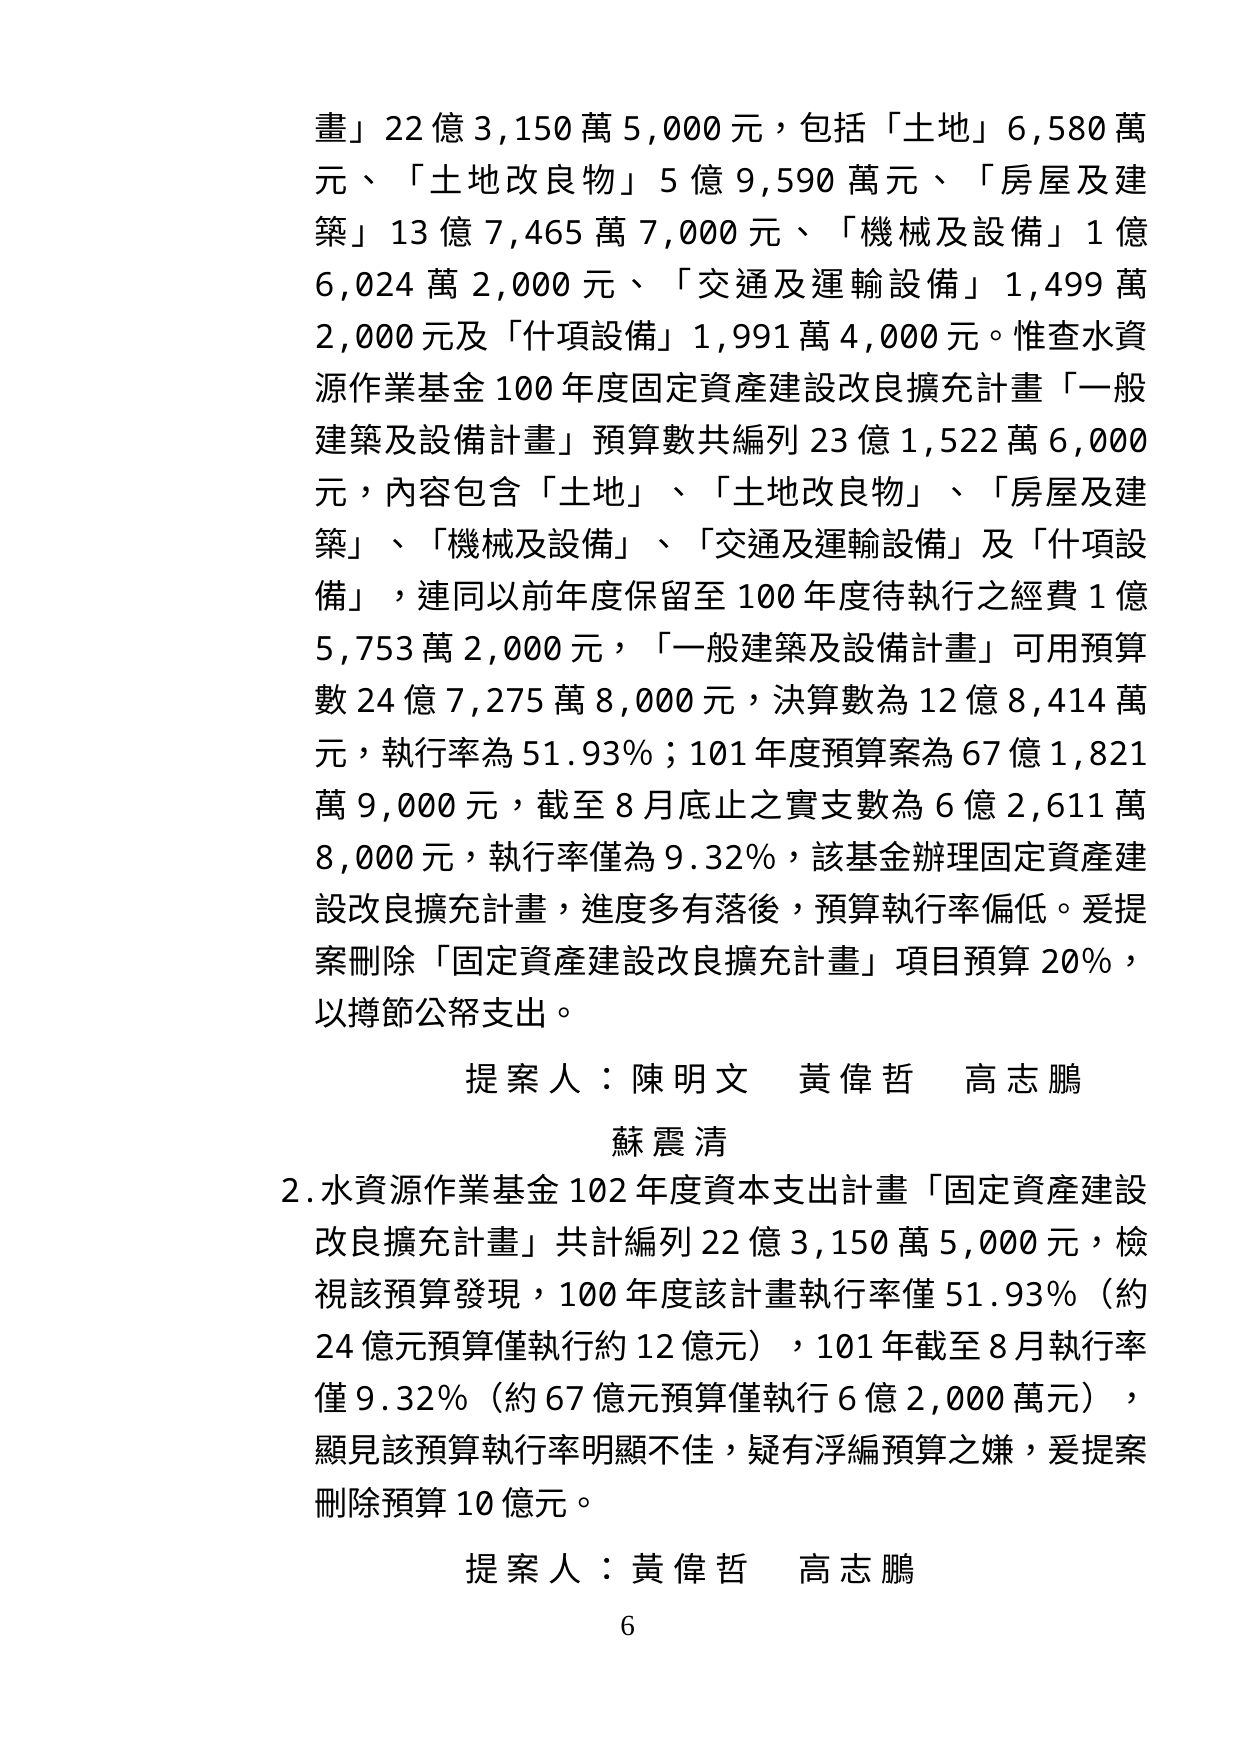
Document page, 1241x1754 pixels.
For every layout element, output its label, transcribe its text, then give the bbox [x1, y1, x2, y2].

text 2.水資源作業基金102年度資本支出計畫「固定資產建設改良擴充計畫」共計編列22億3,150萬5,000元，檢視該預算發現，100年度該計畫執行率僅51.93％（約24億元預算僅執行約12億元），101年截至8月執行率僅9.32％（約67億元預算僅執行6億2,000萬元），顯見該預算執行率明顯不佳，疑有浮編預算之嫌，爰提案刪除預算10億元。 [280, 1161, 1148, 1525]
text 提案人：陳明文 黃偉哲 高志鵬 蘇震清 [453, 1036, 1114, 1161]
text 提案人：黃偉哲 高志鵬 [453, 1525, 1114, 1588]
text 畫」22億3,150萬5,000元，包括「土地」6,580萬元、「土地改良物」5億9,590萬元、「房屋及建築」13億7,465萬7,000元、「機械及設備」1億6,024萬2,000元、「交通及運輸設備」1,499萬2,000元及「什項設備」1,991萬4,000元。惟查水資源作業基金100年度固定資產建設改良擴充計畫「一般建築及設備計畫」預算數共編列23億1,522萬6,000元，內容包含「土地」、「土地改良物」、「房屋及建築」、「機械及設備」、「交通及運輸設備」及「什項設備」，連同以前年度保留至100年度待執行之經費1億5,753萬2,000元，「一般建築及設備計畫」可用預算數24億7,275萬8,000元，決算數為12億8,414萬元，執行率為51.93％；101年度預算案為67億1,821萬9,000元，截至8月底止之實支數為6億2,611萬8,000元，執行率僅為9.32％，該基金辦理固定資產建設改良擴充計畫，進度多有落後，預算執行率偏低。爰提案刪除「固定資產建設改良擴充計畫」項目預算20％，以撙節公帑支出。 [280, 98, 1148, 1036]
